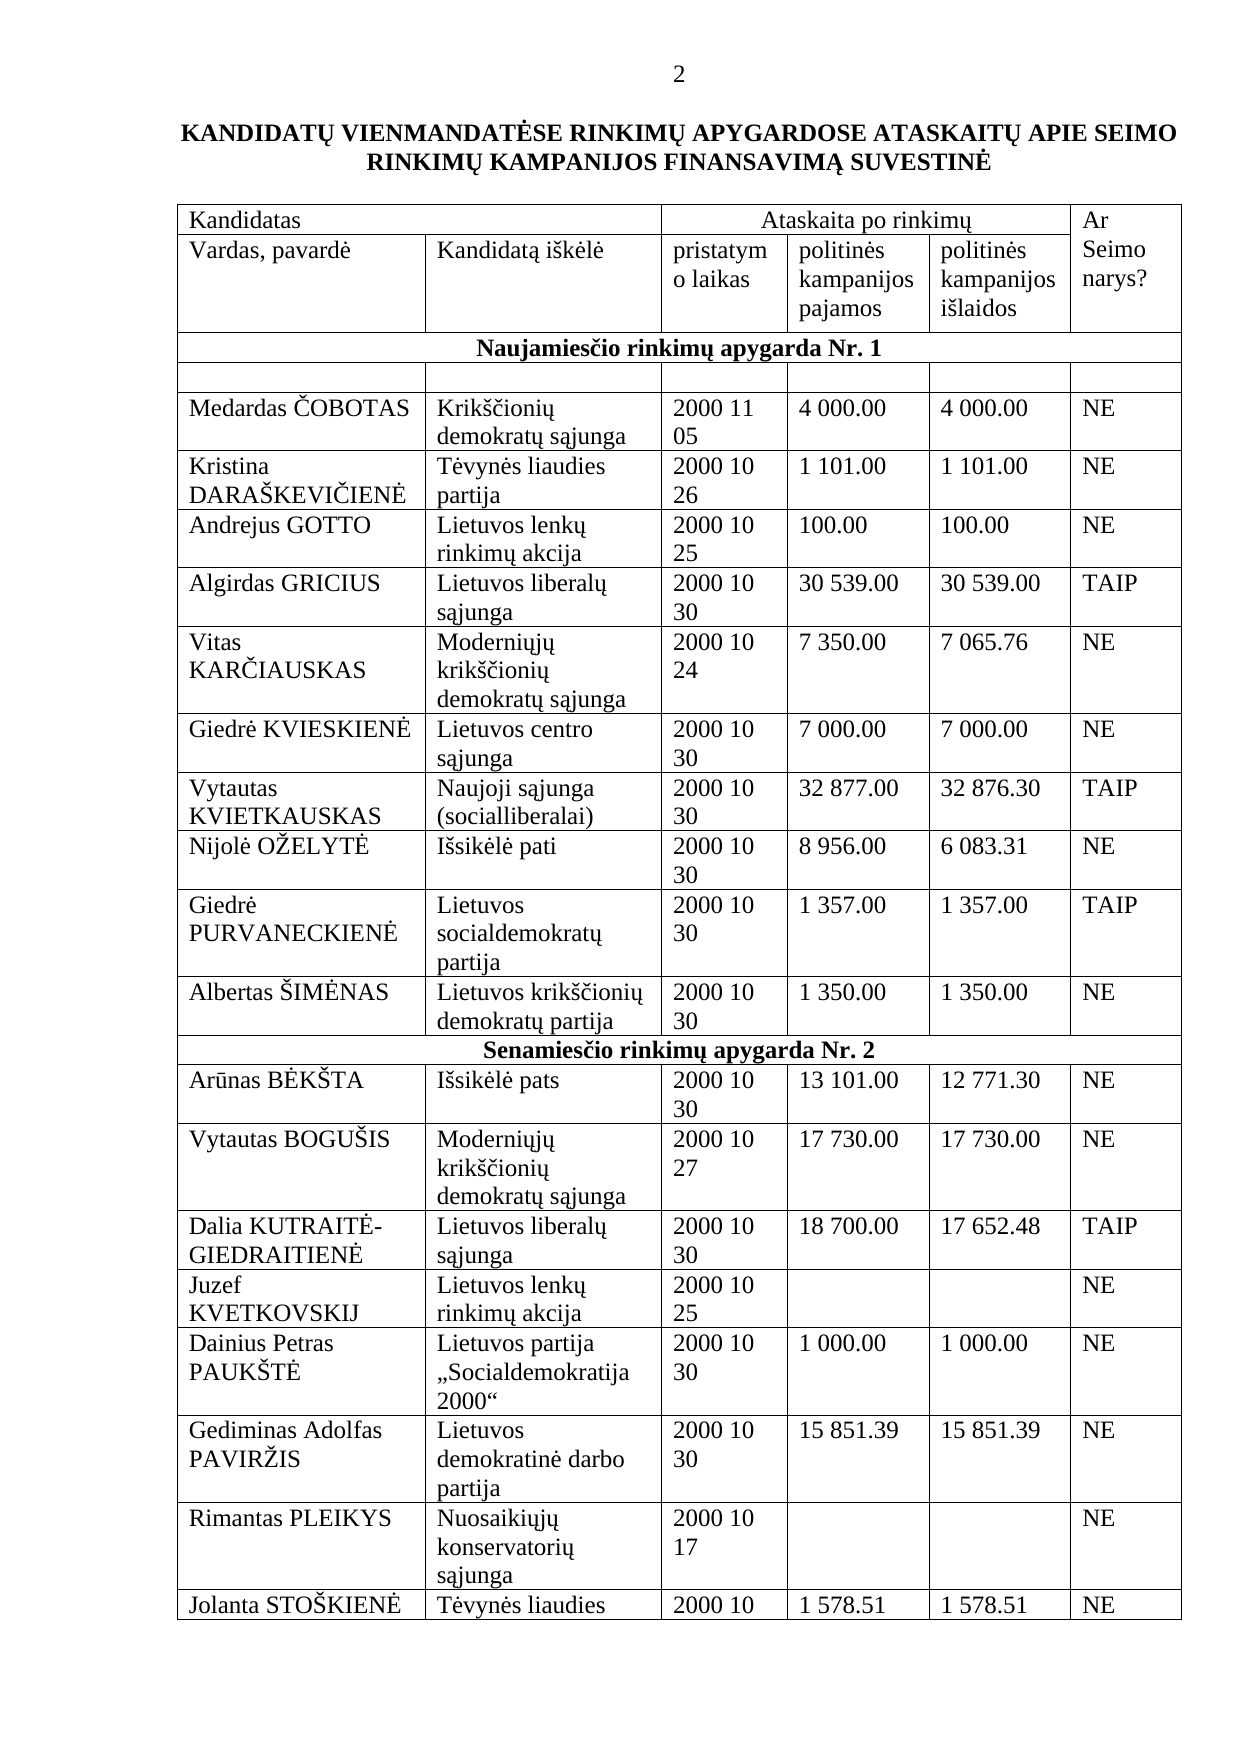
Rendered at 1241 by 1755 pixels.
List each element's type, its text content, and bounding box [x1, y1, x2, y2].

table_cell 8 956.00 [788, 831, 929, 889]
table_header Ataskaita po rinkimų [662, 205, 1070, 234]
table_cell NE [1071, 510, 1181, 567]
table_cell 2000 10 30 [662, 890, 787, 976]
table_cell Lietuvos krikščionių demokratų partija [426, 977, 661, 1034]
table_cell Lietuvos centro sąjunga [426, 714, 661, 772]
table_cell Moderniųjų krikščionių demokratų sąjunga [426, 627, 661, 713]
table_cell Rimantas PLEIKYS [178, 1503, 425, 1589]
table_cell Albertas ŠIMĖNAS [178, 977, 425, 1034]
table_cell 2000 10 30 [662, 568, 787, 626]
table_cell 1 357.00 [930, 890, 1070, 976]
table_cell TAIP [1071, 1211, 1181, 1269]
table_cell Dainius Petras PAUKŠTĖ [178, 1328, 425, 1414]
table_cell Lietuvos lenkų rinkimų akcija [426, 510, 661, 567]
table_cell 1 000.00 [788, 1328, 929, 1414]
table_cell Kandidatą iškėlė [426, 235, 661, 332]
table_cell politinės kampanijos išlaidos [930, 235, 1070, 332]
table_cell Naujamiesčio rinkimų apygarda Nr. 1 [178, 333, 1181, 362]
table_cell Senamiesčio rinkimų apygarda Nr. 2 [178, 1036, 1181, 1064]
table_cell politinės kampanijos pajamos [788, 235, 929, 332]
table_cell 7 350.00 [788, 627, 929, 713]
table_cell 1 000.00 [930, 1328, 1070, 1414]
table_cell NE [1071, 627, 1181, 713]
table_cell 2000 10 25 [662, 1270, 787, 1327]
table_cell NE [1071, 1590, 1181, 1619]
table_header Kandidatas [178, 205, 661, 234]
table_cell Tėvynės liaudies [426, 1590, 661, 1619]
table_cell NE [1071, 831, 1181, 889]
table_cell 2000 10 30 [662, 773, 787, 830]
table_cell 1 350.00 [788, 977, 929, 1034]
table_cell Naujoji sąjunga (socialliberalai) [426, 773, 661, 830]
table_cell 2000 10 30 [662, 977, 787, 1034]
table_cell Medardas ČOBOTAS [178, 393, 425, 450]
table_cell NE [1071, 1124, 1181, 1210]
table_cell NE [1071, 1416, 1181, 1502]
table_cell Giedrė KVIESKIENĖ [178, 714, 425, 772]
table_cell 2000 10 30 [662, 1416, 787, 1502]
table_cell [788, 1503, 929, 1589]
table_cell 2000 10 30 [662, 1211, 787, 1269]
table_cell 2000 10 25 [662, 510, 787, 567]
table_cell 13 101.00 [788, 1065, 929, 1123]
table_cell Gediminas Adolfas PAVIRŽIS [178, 1416, 425, 1502]
table_cell 4 000.00 [930, 393, 1070, 450]
table_cell 100.00 [788, 510, 929, 567]
table_cell Vytautas KVIETKAUSKAS [178, 773, 425, 830]
table_cell Lietuvos socialdemokratų partija [426, 890, 661, 976]
table_cell 1 350.00 [930, 977, 1070, 1034]
table_cell Išsikėlė pati [426, 831, 661, 889]
text Kandidatų vienmandatėse rinkimų apygardose ataskaitų apie Seimo rinkimų kampanijos finansavimą suvestinė [177, 118, 1181, 176]
table_cell Vitas KARČIAUSKAS [178, 627, 425, 713]
table_cell [662, 363, 787, 392]
table_cell Lietuvos lenkų rinkimų akcija [426, 1270, 661, 1327]
table_cell Moderniųjų krikščionių demokratų sąjunga [426, 1124, 661, 1210]
table_cell 15 851.39 [930, 1416, 1070, 1502]
table_cell 100.00 [930, 510, 1070, 567]
table_cell NE [1071, 1328, 1181, 1414]
table_cell NE [1071, 1503, 1181, 1589]
table_cell Jolanta STOŠKIENĖ [178, 1590, 425, 1619]
table_header Ar Seimo narys? [1071, 205, 1181, 332]
table_cell [178, 363, 425, 392]
table_cell Giedrė PURVANECKIENĖ [178, 890, 425, 976]
table_cell NE [1071, 451, 1181, 509]
table_cell 7 065.76 [930, 627, 1070, 713]
table_cell 30 539.00 [930, 568, 1070, 626]
table_cell 2000 10 26 [662, 451, 787, 509]
table_cell 1 578.51 [930, 1590, 1070, 1619]
table_cell 15 851.39 [788, 1416, 929, 1502]
table_cell 2000 10 24 [662, 627, 787, 713]
table_cell Lietuvos liberalų sąjunga [426, 1211, 661, 1269]
table_cell Arūnas BĖKŠTA [178, 1065, 425, 1123]
table_cell 2000 10 17 [662, 1503, 787, 1589]
table_cell 1 101.00 [930, 451, 1070, 509]
table_cell [930, 1503, 1070, 1589]
table_cell Lietuvos partija „Socialdemokratija 2000“ [426, 1328, 661, 1414]
table_cell 2000 10 30 [662, 831, 787, 889]
table_cell Vytautas BOGUŠIS [178, 1124, 425, 1210]
table_cell [930, 363, 1070, 392]
table_cell NE [1071, 977, 1181, 1034]
table_cell 7 000.00 [788, 714, 929, 772]
table_cell Juzef KVETKOVSKIJ [178, 1270, 425, 1327]
table_cell 2000 11 05 [662, 393, 787, 450]
table_cell [426, 363, 661, 392]
table_cell 32 876.30 [930, 773, 1070, 830]
table_cell 17 730.00 [788, 1124, 929, 1210]
table_cell 17 652.48 [930, 1211, 1070, 1269]
table_cell 2000 10 30 [662, 1328, 787, 1414]
table_cell [930, 1270, 1070, 1327]
table_cell 32 877.00 [788, 773, 929, 830]
table_cell Dalia KUTRAITĖ-GIEDRAITIENĖ [178, 1211, 425, 1269]
table_cell 18 700.00 [788, 1211, 929, 1269]
table_cell TAIP [1071, 568, 1181, 626]
table_cell 12 771.30 [930, 1065, 1070, 1123]
table_cell 1 578.51 [788, 1590, 929, 1619]
table_cell Algirdas GRICIUS [178, 568, 425, 626]
table_cell 2000 10 30 [662, 714, 787, 772]
table_cell 2000 10 [662, 1590, 787, 1619]
table_cell 7 000.00 [930, 714, 1070, 772]
table_cell TAIP [1071, 890, 1181, 976]
table_cell [788, 1270, 929, 1327]
table_cell Lietuvos demokratinė darbo partija [426, 1416, 661, 1502]
table_cell 17 730.00 [930, 1124, 1070, 1210]
table_cell 1 357.00 [788, 890, 929, 976]
table_cell Tėvynės liaudies partija [426, 451, 661, 509]
table_cell Kristina DARAŠKEVIČIENĖ [178, 451, 425, 509]
table_cell 2000 10 27 [662, 1124, 787, 1210]
table_cell [788, 363, 929, 392]
table_cell 6 083.31 [930, 831, 1070, 889]
table_cell TAIP [1071, 773, 1181, 830]
table_cell 30 539.00 [788, 568, 929, 626]
table_cell Krikščionių demokratų sąjunga [426, 393, 661, 450]
table_cell 4 000.00 [788, 393, 929, 450]
table_cell NE [1071, 1270, 1181, 1327]
table_cell Nijolė OŽELYTĖ [178, 831, 425, 889]
table_cell Nuosaikiųjų konservatorių sąjunga [426, 1503, 661, 1589]
table_cell Andrejus GOTTO [178, 510, 425, 567]
table_cell pristatymo laikas [662, 235, 787, 332]
table_cell NE [1071, 714, 1181, 772]
table_cell NE [1071, 1065, 1181, 1123]
table_cell [1071, 363, 1181, 392]
table_cell 1 101.00 [788, 451, 929, 509]
table_cell Vardas, pavardė [178, 235, 425, 332]
table_cell Išsikėlė pats [426, 1065, 661, 1123]
table_cell Lietuvos liberalų sąjunga [426, 568, 661, 626]
table_cell NE [1071, 393, 1181, 450]
table_cell 2000 10 30 [662, 1065, 787, 1123]
